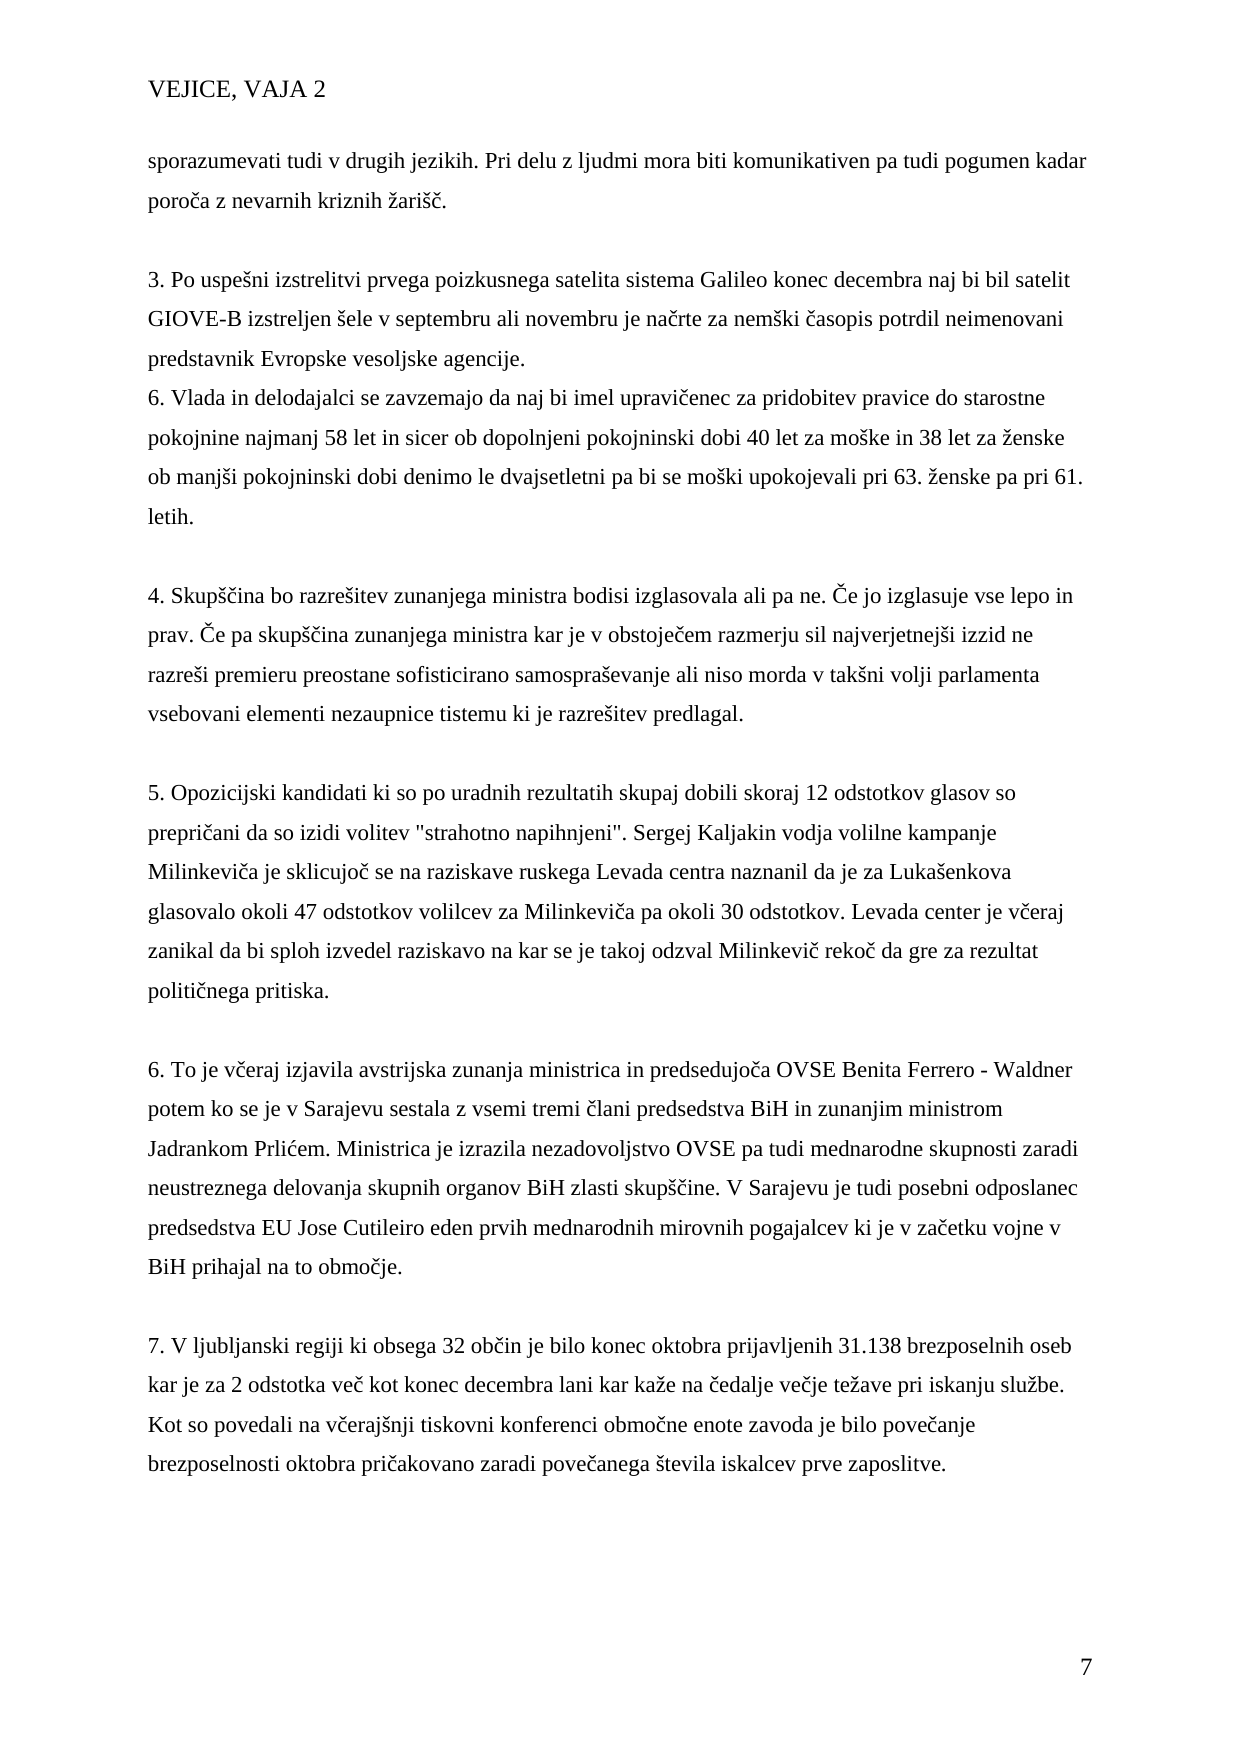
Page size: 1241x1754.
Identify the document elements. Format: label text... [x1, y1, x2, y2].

text 4. Skupščina bo razrešitev zunanjega ministra bodisi izglasovala ali pa ne. Če jo izglasuje vse lepo in prav. Če pa skupščina zunanjega ministra kar je v obstoječem razmerju sil najverjetnejši izzid ne razreši premieru preostane sofisticirano samospraševanje ali niso morda v takšni volji parlamenta vsebovani elementi nezaupnice tistemu ki je razrešitev predlagal. [148, 582, 1093, 727]
text 7. V ljubljanski regiji ki obsega 32 občin je bilo konec oktobra prijavljenih 31.138 brezposelnih oseb kar je za 2 odstotka več kot konec decembra lani kar kaže na čedalje večje težave pri iskanju službe. Kot so povedali na včerajšnji tiskovni konferenci območne enote zavoda je bilo povečanje brezposelnosti oktobra pričakovano zaradi povečanega števila iskalcev prve zaposlitve. [148, 1332, 1093, 1477]
text 6. Vlada in delodajalci se zavzemajo da naj bi imel upravičenec za pridobitev pravice do starostne pokojnine najmanj 58 let in sicer ob dopolnjeni pokojninski dobi 40 let za moške in 38 let za ženske ob manjši pokojninski dobi denimo le dvajsetletni pa bi se moški upokojevali pri 63. ženske pa pri 61. letih. [148, 384, 1093, 529]
text 5. Opozicijski kandidati ki so po uradnih rezultatih skupaj dobili skoraj 12 odstotkov glasov so prepričani da so izidi volitev "strahotno napihnjeni". Sergej Kaljakin vodja volilne kampanje Milinkeviča je sklicujoč se na raziskave ruskega Levada centra naznanil da je za Lukašenkova glasovalo okoli 47 odstotkov volilcev za Milinkeviča pa okoli 30 odstotkov. Levada center je včeraj zanikal da bi sploh izvedel raziskavo na kar se je takoj odzval Milinkevič rekoč da gre za rezultat političnega pritiska. [148, 779, 1093, 1003]
text sporazumevati tudi v drugih jezikih. Pri delu z ljudmi mora biti komunikativen pa tudi pogumen kadar poroča z nevarnih kriznih žarišč. [148, 148, 1093, 213]
text 3. Po uspešni izstrelitvi prvega poizkusnega satelita sistema Galileo konec decembra naj bi bil satelit GIOVE-B izstreljen šele v septembru ali novembru je načrte za nemški časopis potrdil neimenovani predstavnik Evropske vesoljske agencije. [148, 266, 1093, 371]
text 6. To je včeraj izjavila avstrijska zunanja ministrica in predsedujoča OVSE Benita Ferrero - Waldner potem ko se je v Sarajevu sestala z vsemi tremi člani predsedstva BiH in zunanjim ministrom Jadrankom Prlićem. Ministrica je izrazila nezadovoljstvo OVSE pa tudi mednarodne skupnosti zaradi neustreznega delovanja skupnih organov BiH zlasti skupščine. V Sarajevu je tudi posebni odposlanec predsedstva EU Jose Cutileiro eden prvih mednarodnih mirovnih pogajalcev ki je v začetku vojne v BiH prihajal na to območje. [148, 1056, 1093, 1279]
